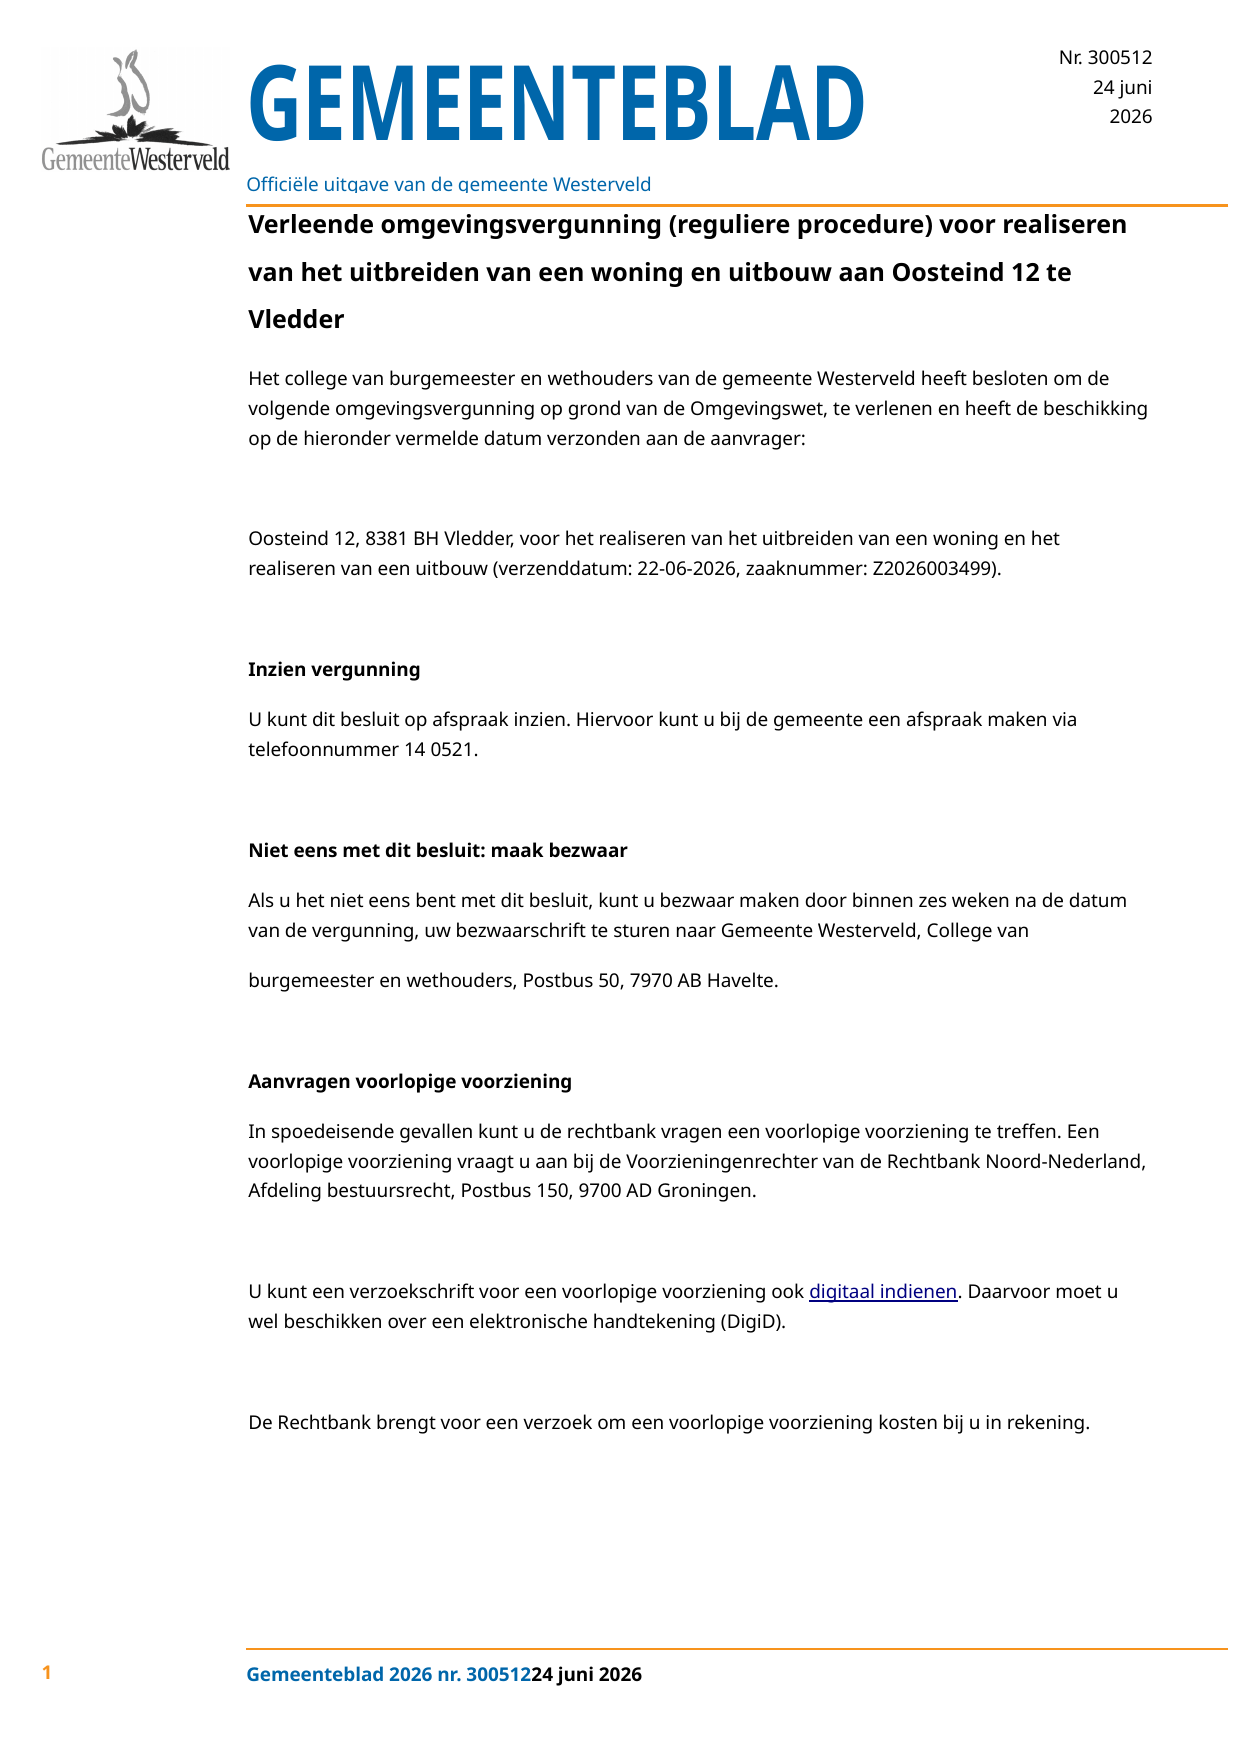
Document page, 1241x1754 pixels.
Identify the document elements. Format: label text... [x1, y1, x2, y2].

text De Rechtbank brengt voor een verzoek om een voorlopige voorziening kosten bij u in rekening. [248, 1409, 1152, 1434]
text Niet eens met dit besluit: maak bezwaar [248, 837, 1152, 862]
text Verleende omgevingsvergunning (reguliere procedure) voor realiseren van het uitbreiden van een woning en uitbouw aan Oosteind 12 te Vledder [248, 207, 1152, 336]
text Het college van burgemeester en wethouders van de gemeente Westerveld heeft besloten om de volgende omgevingsvergunning op grond van de Omgevingswet, te verlenen en heeft de beschikking op de hieronder vermelde datum verzonden aan de aanvrager: [248, 366, 1152, 450]
text U kunt een verzoekschrift voor een voorlopige voorziening ook digitaal indienen. Daarvoor moet u wel beschikken over een elektronische handtekening (DigiD). [248, 1278, 1152, 1334]
text Oosteind 12, 8381 BH Vledder, voor het realiseren van het uitbreiden van een woning en het realiseren van een uitbouw (verzenddatum: 22-06-2026, zaaknummer: Z2026003499). [248, 526, 1152, 581]
text burgemeester en wethouders, Postbus 50, 7970 AB Havelte. [248, 967, 1152, 993]
text Als u het niet eens bent met dit besluit, kunt u bezwaar maken door binnen zes weken na de datum van de vergunning, uw bezwaarschrift te sturen naar Gemeente Westerveld, College van [248, 887, 1152, 942]
picture [41, 47, 231, 172]
text In spoedeisende gevallen kunt u de rechtbank vragen een voorlopige voorziening te treffen. Een voorlopige voorziening vraagt u aan bij de Voorzieningenrechter van de Rechtbank Noord-Nederland, Afdeling bestuursrecht, Postbus 150, 9700 AD Groningen. [248, 1118, 1152, 1203]
text U kunt dit besluit op afspraak inzien. Hiervoor kunt u bij de gemeente een afspraak maken via telefoonnummer 14 0521. [248, 706, 1152, 762]
text Inzien vergunning [248, 656, 1152, 682]
text Aanvragen voorlopige voorziening [248, 1068, 1152, 1094]
